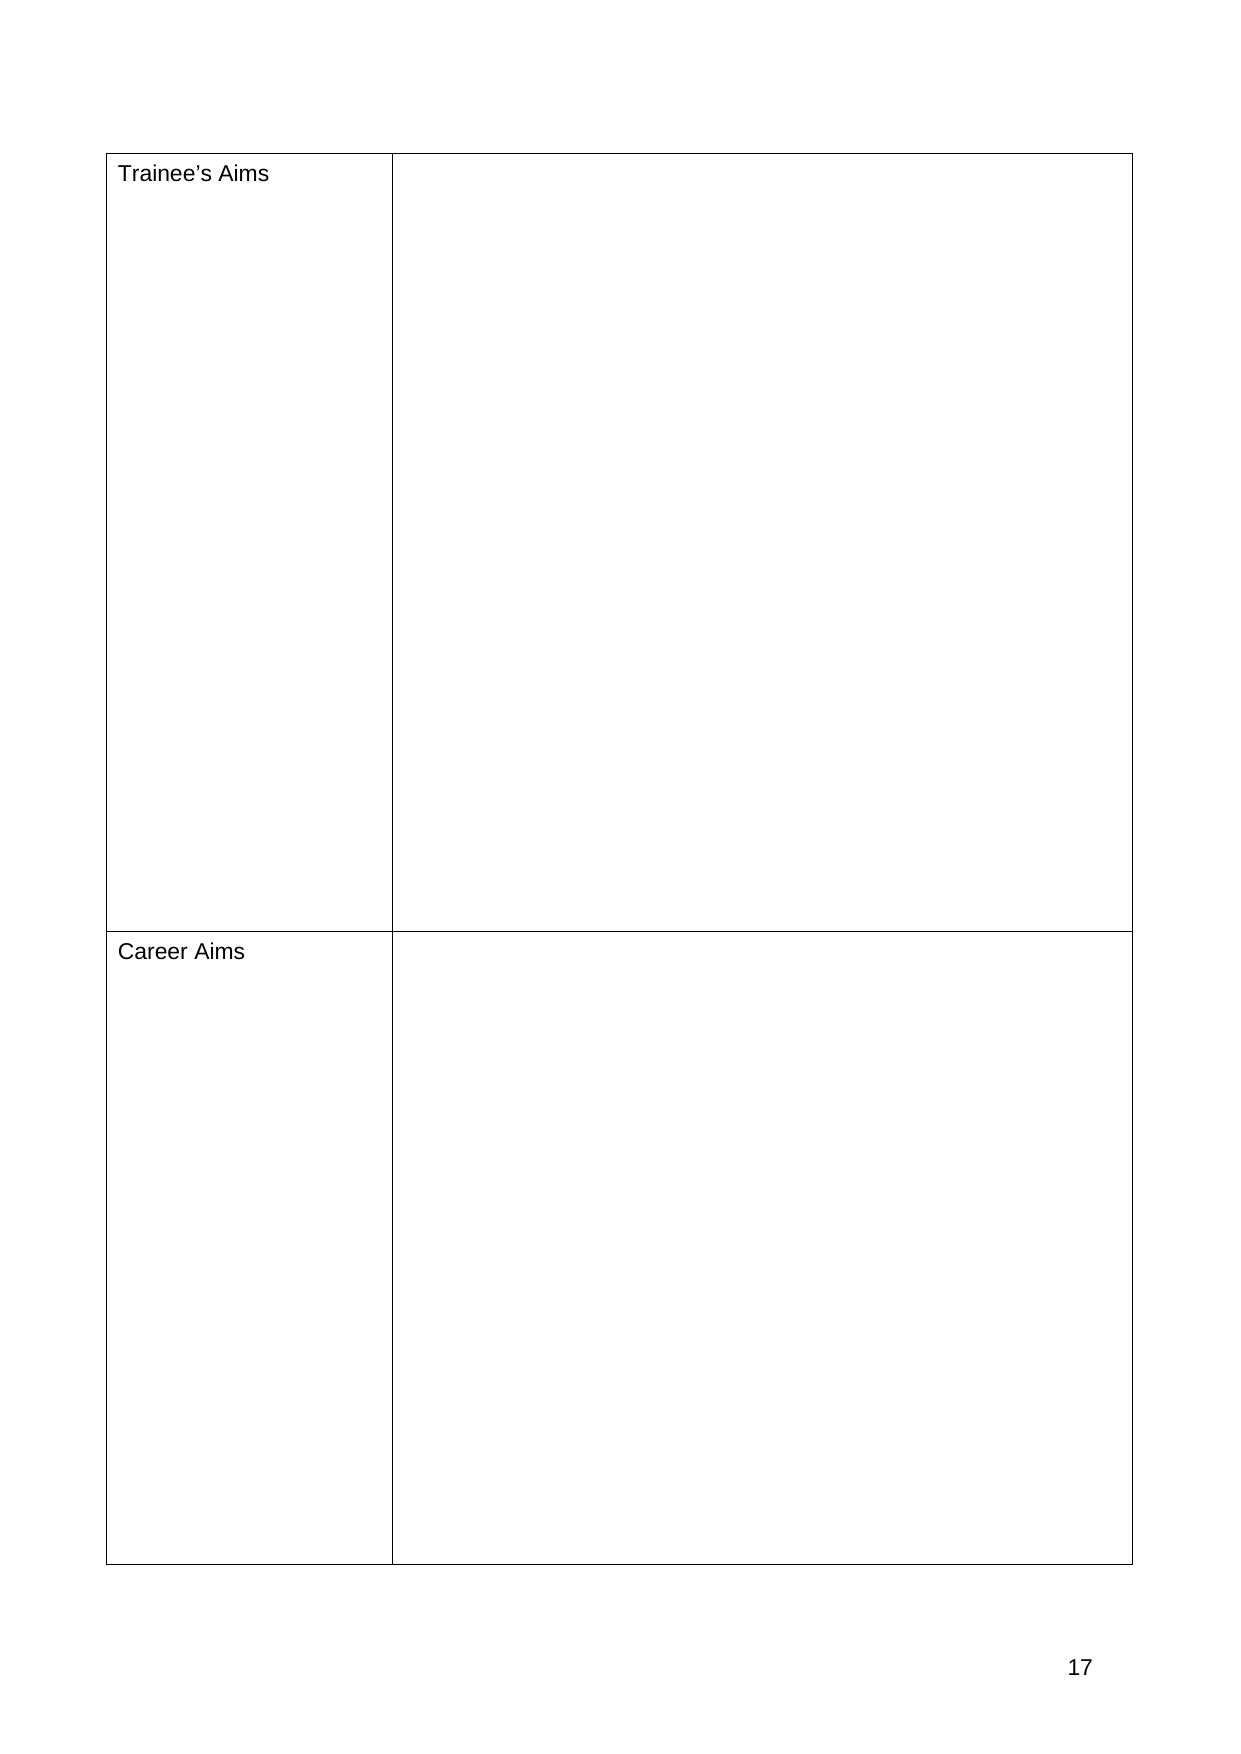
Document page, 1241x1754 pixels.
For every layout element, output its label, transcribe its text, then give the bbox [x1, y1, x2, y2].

table_cell [393, 932, 1132, 1564]
table_cell [393, 154, 1132, 931]
table_cell Trainee’s Aims [107, 154, 392, 931]
table_cell Career Aims [107, 932, 392, 1564]
